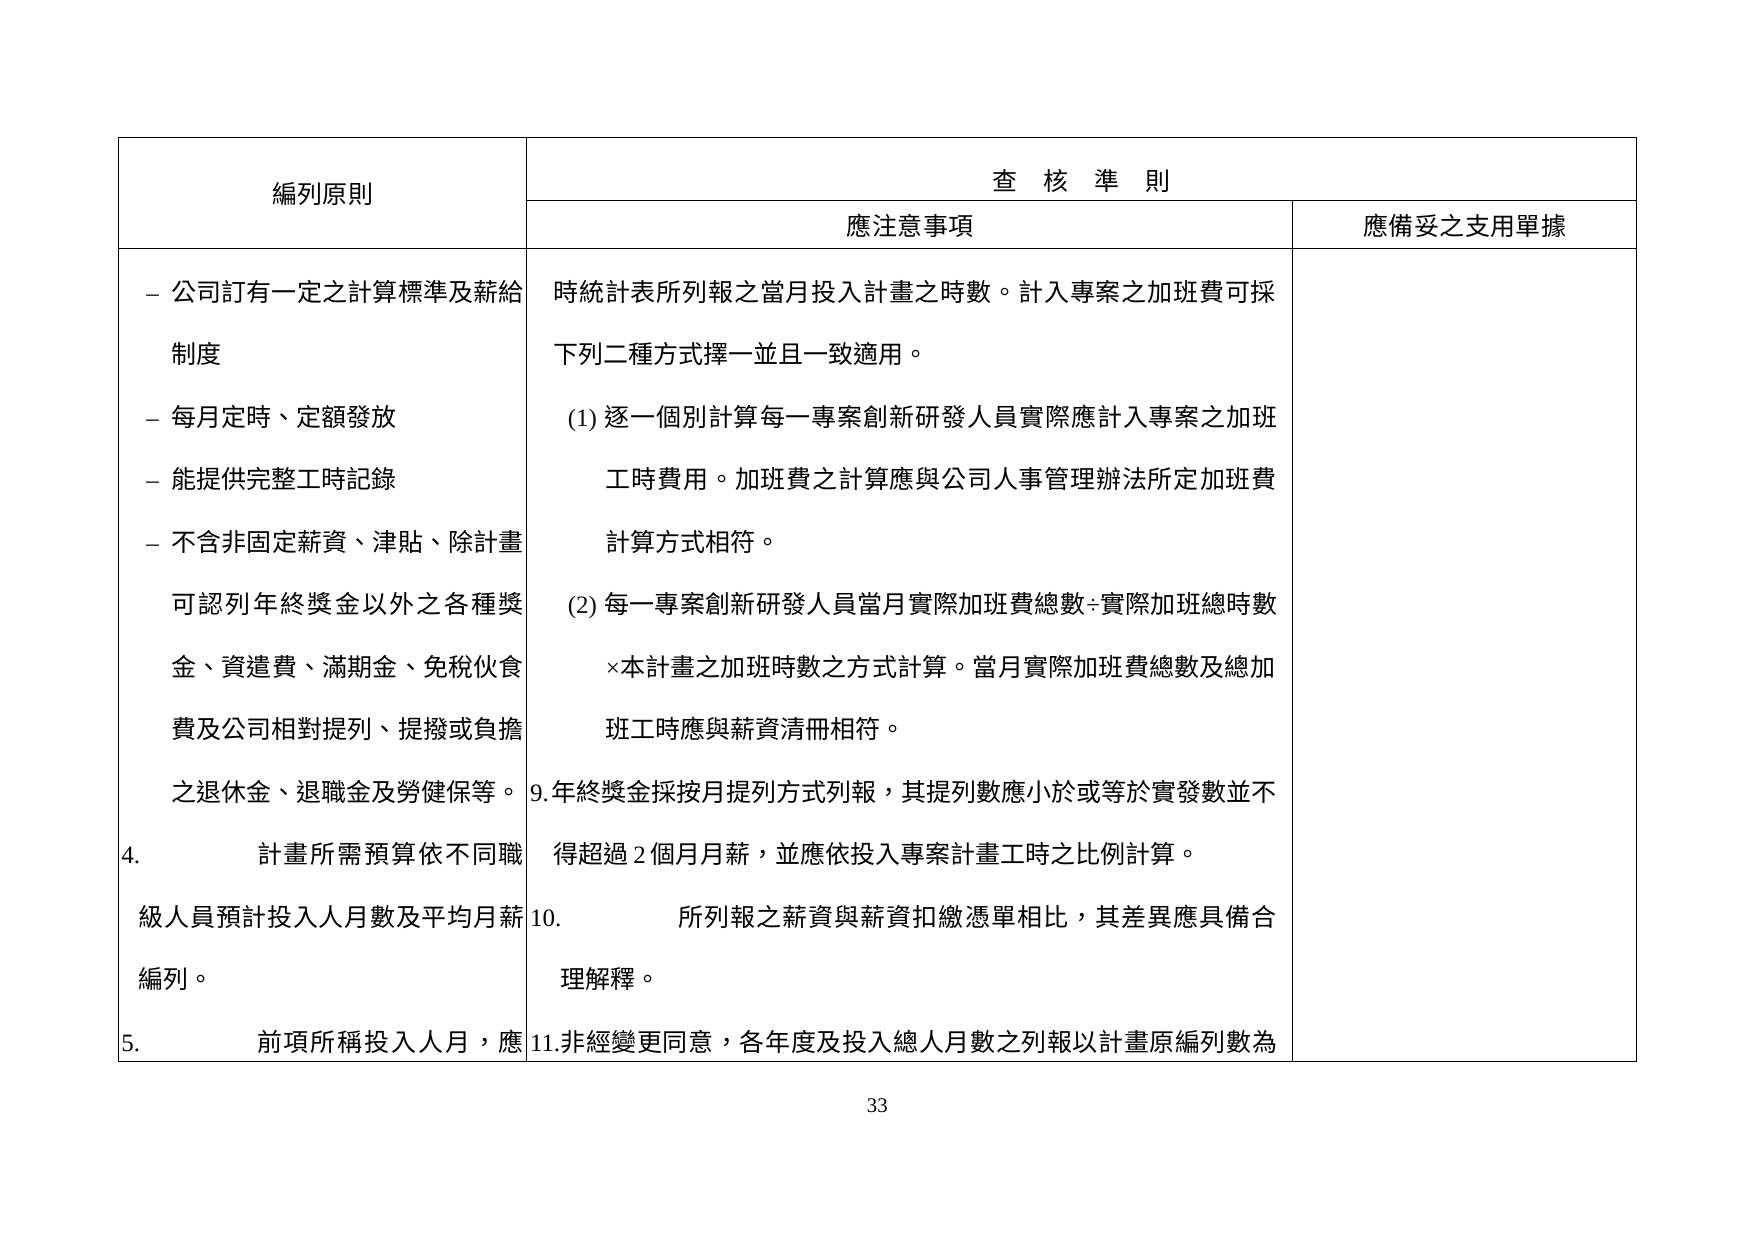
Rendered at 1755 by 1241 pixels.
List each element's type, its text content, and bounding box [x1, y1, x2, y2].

table_header 查 核 準 則 [527, 138, 1636, 200]
table_header 編列原則 [119, 138, 526, 248]
table_cell [1293, 249, 1636, 1061]
table_cell 所稱研發人員之薪資係指參與本計畫之專案團隊創新研發人員於計畫核准執行期間內發生之薪資費用。 可列入計畫之薪資包含： 本(底)薪 主管加給 職務加給 專業津貼或其他相類似之固定貨幣給付項目 2個月之年終獎金(含公司發放之三節獎金，以本薪含職務加給及主管加給為計算基礎) 加班費 所稱本(底)薪、主管加給、職務加給、專業津貼或其他相類似之固定貨幣給付項目需符合下列一般原則： 公司訂有一定之計算標準及薪給制度 每月定時、定額發放 能提供完整工時記錄 不含非固定薪資、津貼、除計畫可認列年終獎金以外之各種獎金、資遣費、滿期金、免稅伙食費及公司相對提列、提撥或負擔之退休金、退職金及勞健保等。 計畫所需預算依不同職級人員預計投入人月數及平均月薪編列。 前項所稱投入人月，應依預計投入之工作時數按比例編列。 [119, 249, 526, 1061]
table_cell 應備妥之支用單據 [1293, 201, 1636, 248]
table_cell 應注意事項 [527, 201, 1292, 248]
table_cell 所列報人員應為公司聘用人員(含研發替代役第3階段研發人員，不含派遣人力)且與本計畫原編列名單相符，如有人員更替及待聘人員之聘用，應於執行工作報告內報備，如為專案計畫主持人變更應經核准。 新增或異動人員其學經歷背景與擔任本研究計畫工作(以下簡稱專案計畫)無不合理情形。 參與專案之人員，應提供工時紀錄及研發紀錄簿。 公司所提供之工時紀錄經核對其內部記錄，無不合理情形。 可認列之薪資項目包含本薪、主管加給、職務加給、專業津貼（或相類似之定時、定額現金給付項目）、加班費及年終獎金，但不含非固定薪資、津貼、資遣費、滿期金、免稅伙食費及公司相對提列、提撥或負擔之退休金、退職金及勞健保等。 所列報之薪資應與薪資清冊所載金額核算相符，並依投入專案計畫工時之比例計算。薪資清冊之當月實領金額應與銀行轉帳之支付證明相符。 因專案需要延時加班發給之加班費應具備加班紀錄，其加班事由應與專案有關，並經計畫主持人核准。(加班申請或核准單應加蓋計畫主持人專章) 毎ㄧ創新研發人員每月報支加班費之專案加班時數不得超過專案工時統計表所列報之當月投入計畫之時數。計入專案之加班費可採下列二種方式擇一並且一致適用。 逐一個別計算每一專案創新研發人員實際應計入專案之加班工時費用。加班費之計算應與公司人事管理辦法所定加班費計算方式相符。 每一專案創新研發人員當月實際加班費總數÷實際加班總時數×本計畫之加班時數之方式計算。當月實際加班費總數及總加班工時應與薪資清冊相符。 年終獎金採按月提列方式列報，其提列數應小於或等於實發數並不得超過2個月月薪，並應依投入專案計畫工時之比例計算。 所列報之薪資與薪資扣繳憑單相比，其差異應具備合理解釋。 非經變更同意，各年度及投入總人月數之列報以計畫原編列數為上限。 [527, 249, 1292, 1061]
